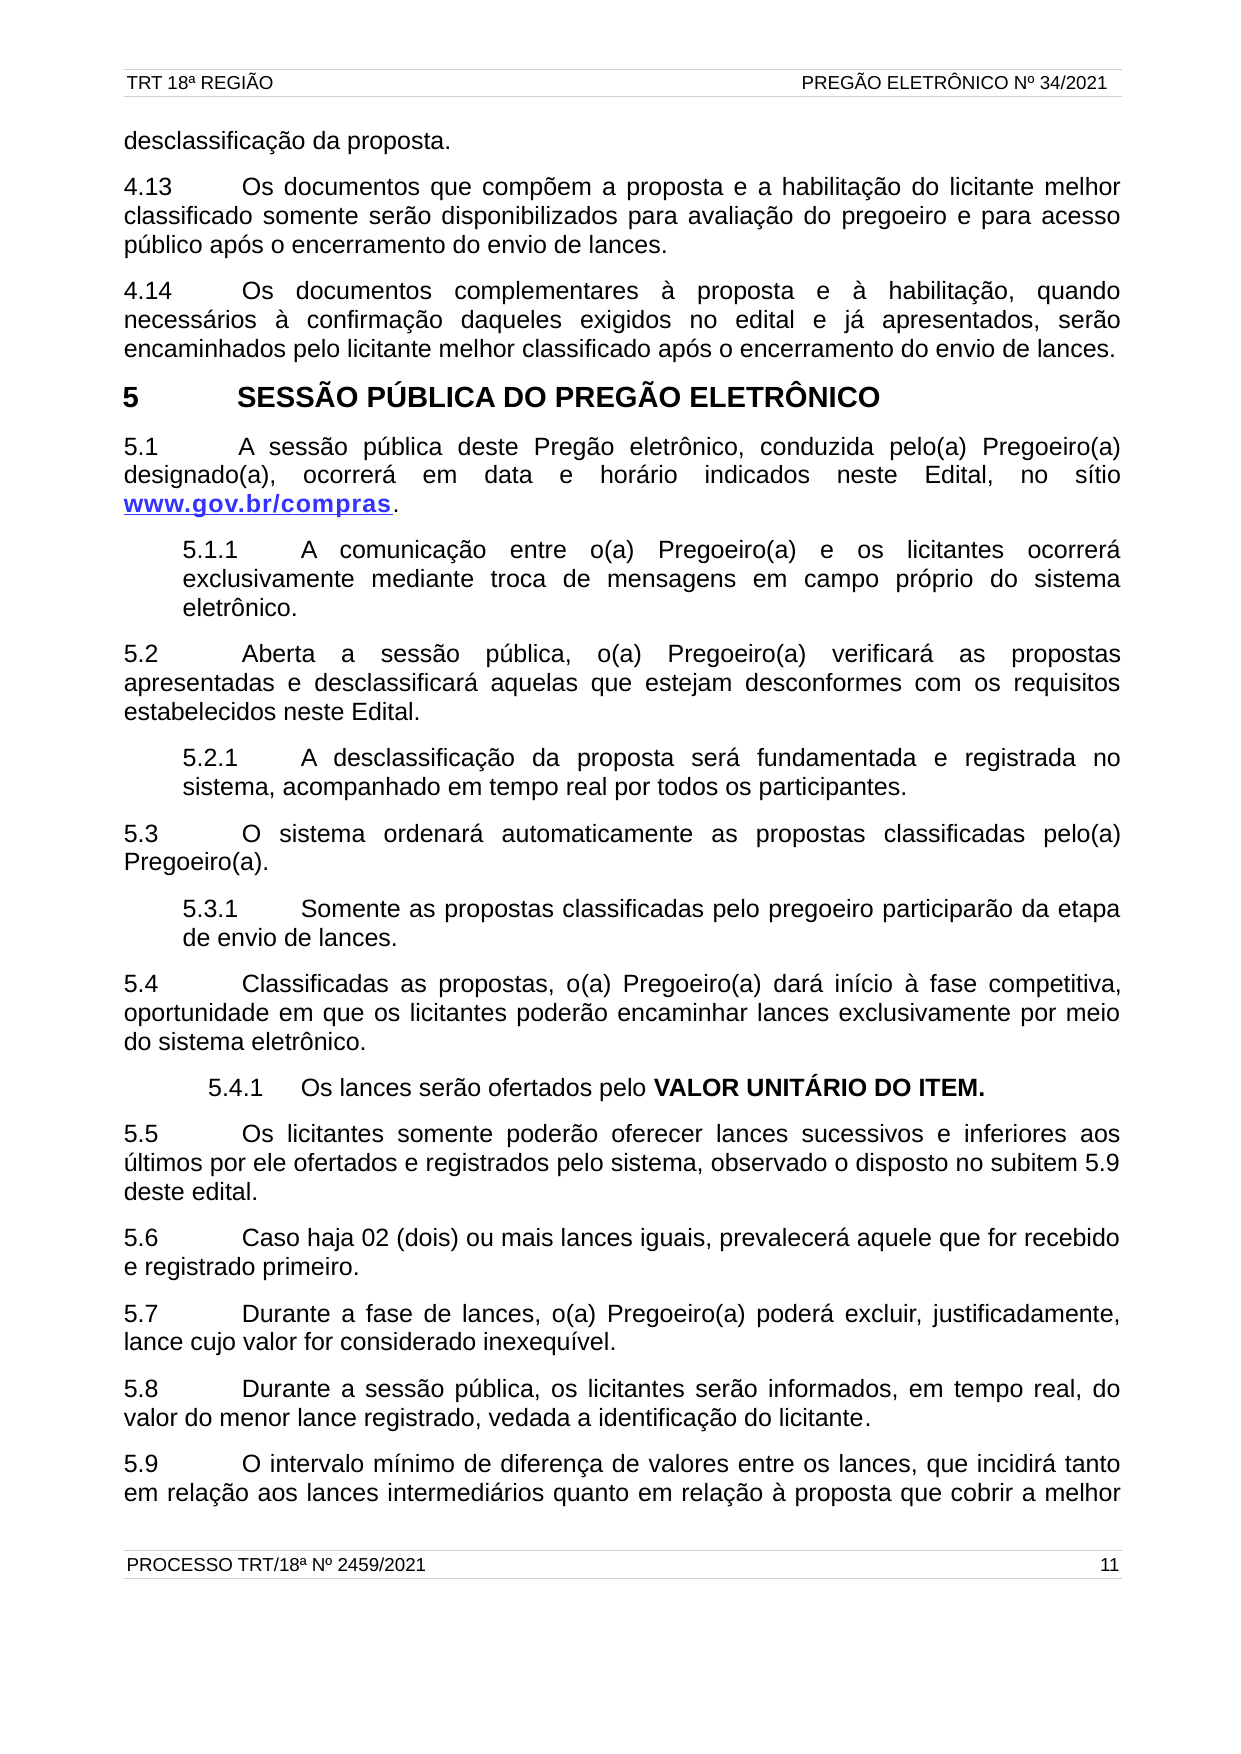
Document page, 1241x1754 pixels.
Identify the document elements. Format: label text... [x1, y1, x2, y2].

text 5.2.1 A desclassificação da proposta será fundamentada e registrada no sistema, acompanhado em tempo real por todos os participantes. [182, 743, 1122, 801]
text 5.5 Os licitantes somente poderão oferecer lances sucessivos e inferiores aos últimos por ele ofertados e registrados pelo sistema, observado o disposto no subitem 5.9 deste edital. [123, 1119, 1122, 1206]
list desclassificação da proposta. [123, 126, 1122, 155]
text 5.9 O intervalo mínimo de diferença de valores entre os lances, que incidirá tanto em relação aos lances intermediários quanto em relação à proposta que cobrir a melhor [123, 1449, 1122, 1507]
text 5.6 Caso haja 02 (dois) ou mais lances iguais, prevalecerá aquele que for recebido e registrado primeiro. [123, 1223, 1122, 1281]
text 4.13 Os documentos que compõem a proposta e a habilitação do licitante melhor classificado somente serão disponibilizados para avaliação do pregoeiro e para acesso público após o encerramento do envio de lances. [123, 172, 1122, 259]
text 5.8 Durante a sessão pública, os licitantes serão informados, em tempo real, do valor do menor lance registrado, vedada a identificação do licitante. [123, 1374, 1122, 1431]
text 5.1 A sessão pública deste Pregão eletrônico, conduzida pelo(a) Pregoeiro(a) designado(a), ocorrerá em data e horário indicados neste Edital, no sítio www.gov.br/compras. [123, 432, 1122, 518]
text 4.14 Os documentos complementares à proposta e à habilitação, quando necessários à confirmação daqueles exigidos no edital e já apresentados, serão encaminhados pelo licitante melhor classificado após o encerramento do envio de lances. [123, 276, 1122, 363]
text 5.3 O sistema ordenará automaticamente as propostas classificadas pelo(a) Pregoeiro(a). [123, 819, 1122, 876]
text 5.1.1 A comunicação entre o(a) Pregoeiro(a) e os licitantes ocorrerá exclusivamente mediante troca de mensagens em campo próprio do sistema eletrônico. [182, 536, 1122, 622]
text 5.4 Classificadas as propostas, o(a) Pregoeiro(a) dará início à fase competitiva, oportunidade em que os licitantes poderão encaminhar lances exclusivamente por meio do sistema eletrônico. [123, 969, 1122, 1055]
text 5.7 Durante a fase de lances, o(a) Pregoeiro(a) poderá excluir, justificadamente, lance cujo valor for considerado inexequível. [123, 1299, 1122, 1356]
text 5.3.1 Somente as propostas classificadas pelo pregoeiro participarão da etapa de envio de lances. [182, 894, 1122, 951]
text 5.4.1 Os lances serão ofertados pelo VALOR UNITÁRIO DO ITEM. [208, 1073, 1122, 1102]
text 5 SESSÃO PÚBLICA DO PREGÃO ELETRÔNICO [122, 380, 1122, 414]
text 5.2 Aberta a sessão pública, o(a) Pregoeiro(a) verificará as propostas apresentadas e desclassificará aquelas que estejam desconformes com os requisitos estabelecidos neste Edital. [123, 639, 1122, 726]
